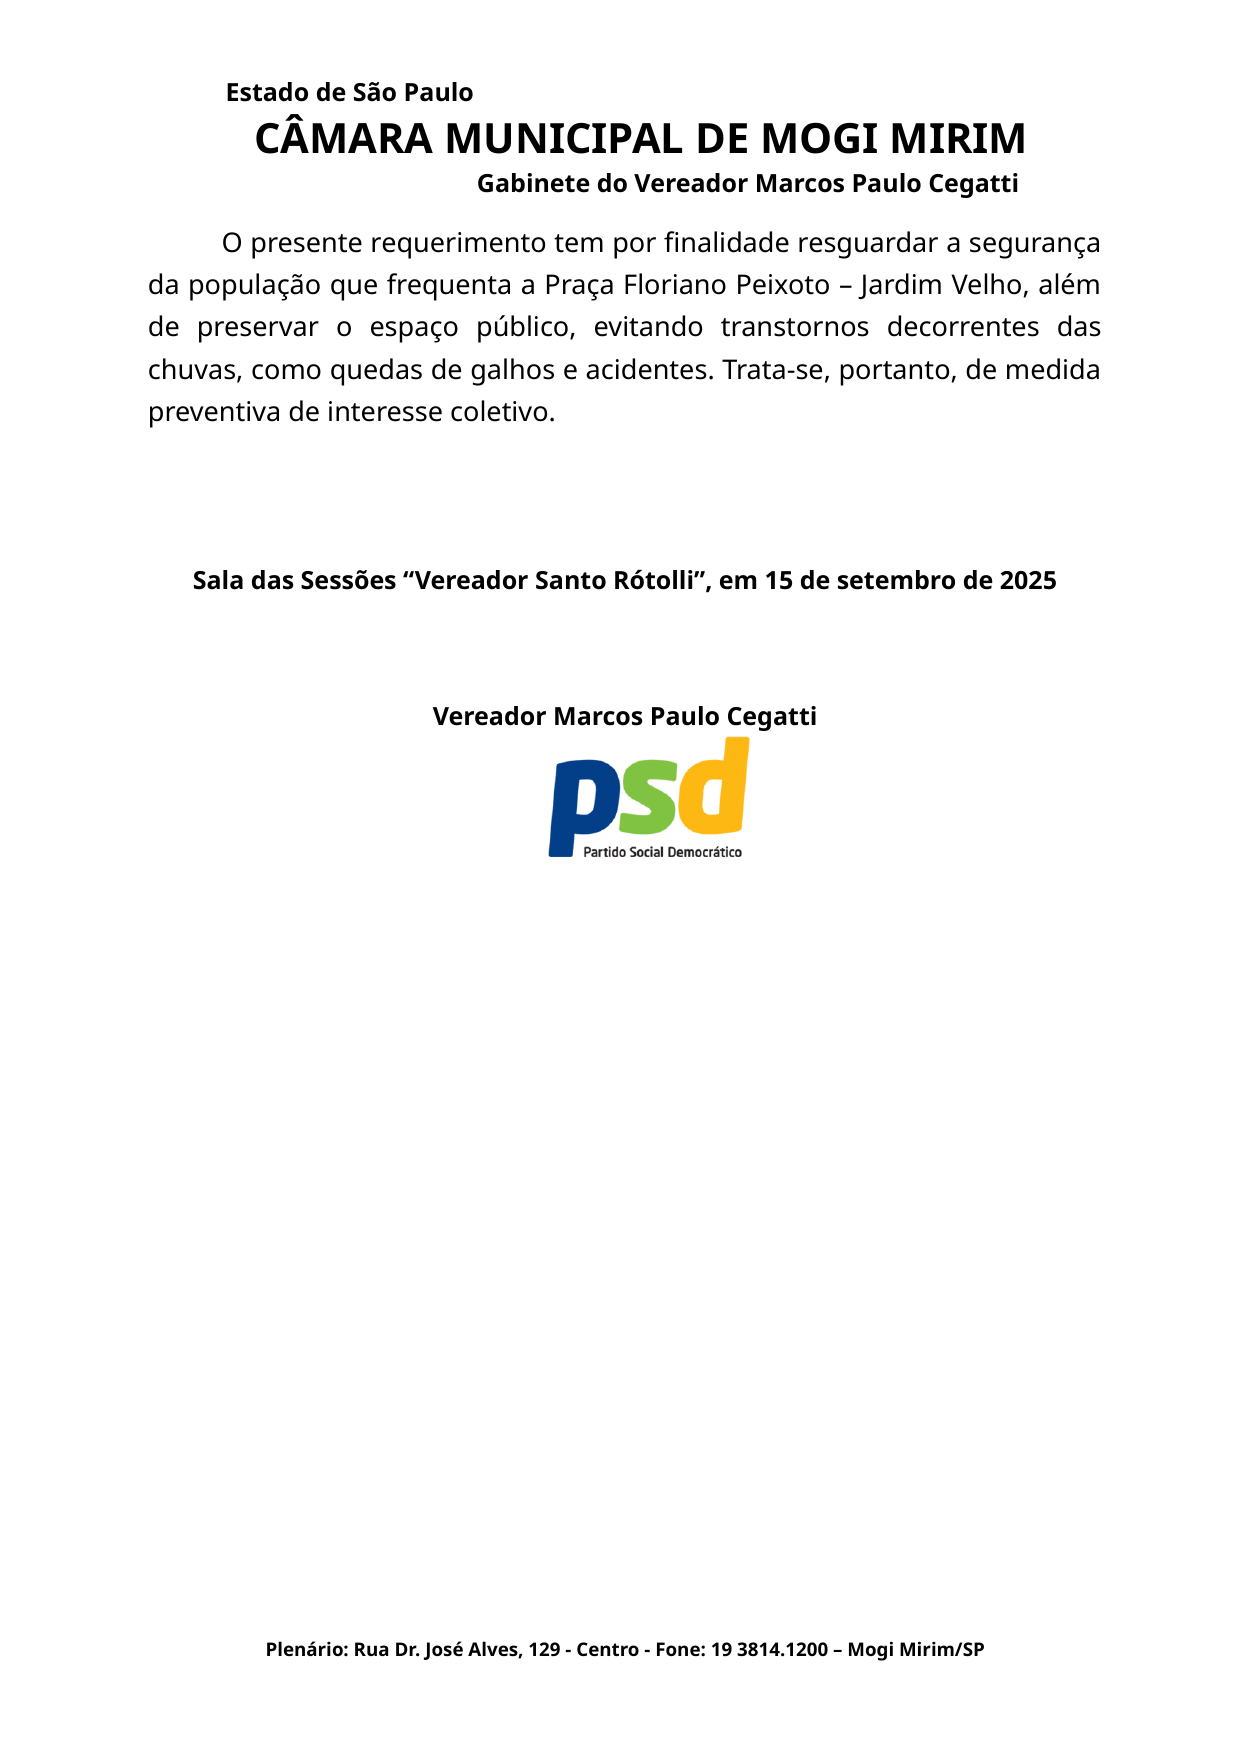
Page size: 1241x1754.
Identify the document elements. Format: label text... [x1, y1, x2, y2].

picture [548, 736, 752, 857]
text Sala das Sessões “Vereador Santo Rótolli”, em 15 de setembro de 2025 [148, 562, 1103, 596]
text O presente requerimento tem por finalidade resguardar a segurança da população que frequenta a Praça Floriano Peixoto – Jardim Velho, além de preservar o espaço público, evitando transtornos decorrentes das chuvas, como quedas de galhos e acidentes. Trata-se, portanto, de medida preventiva de interesse coletivo. [148, 223, 1103, 429]
text Vereador Marcos Paulo Cegatti [148, 698, 1103, 733]
